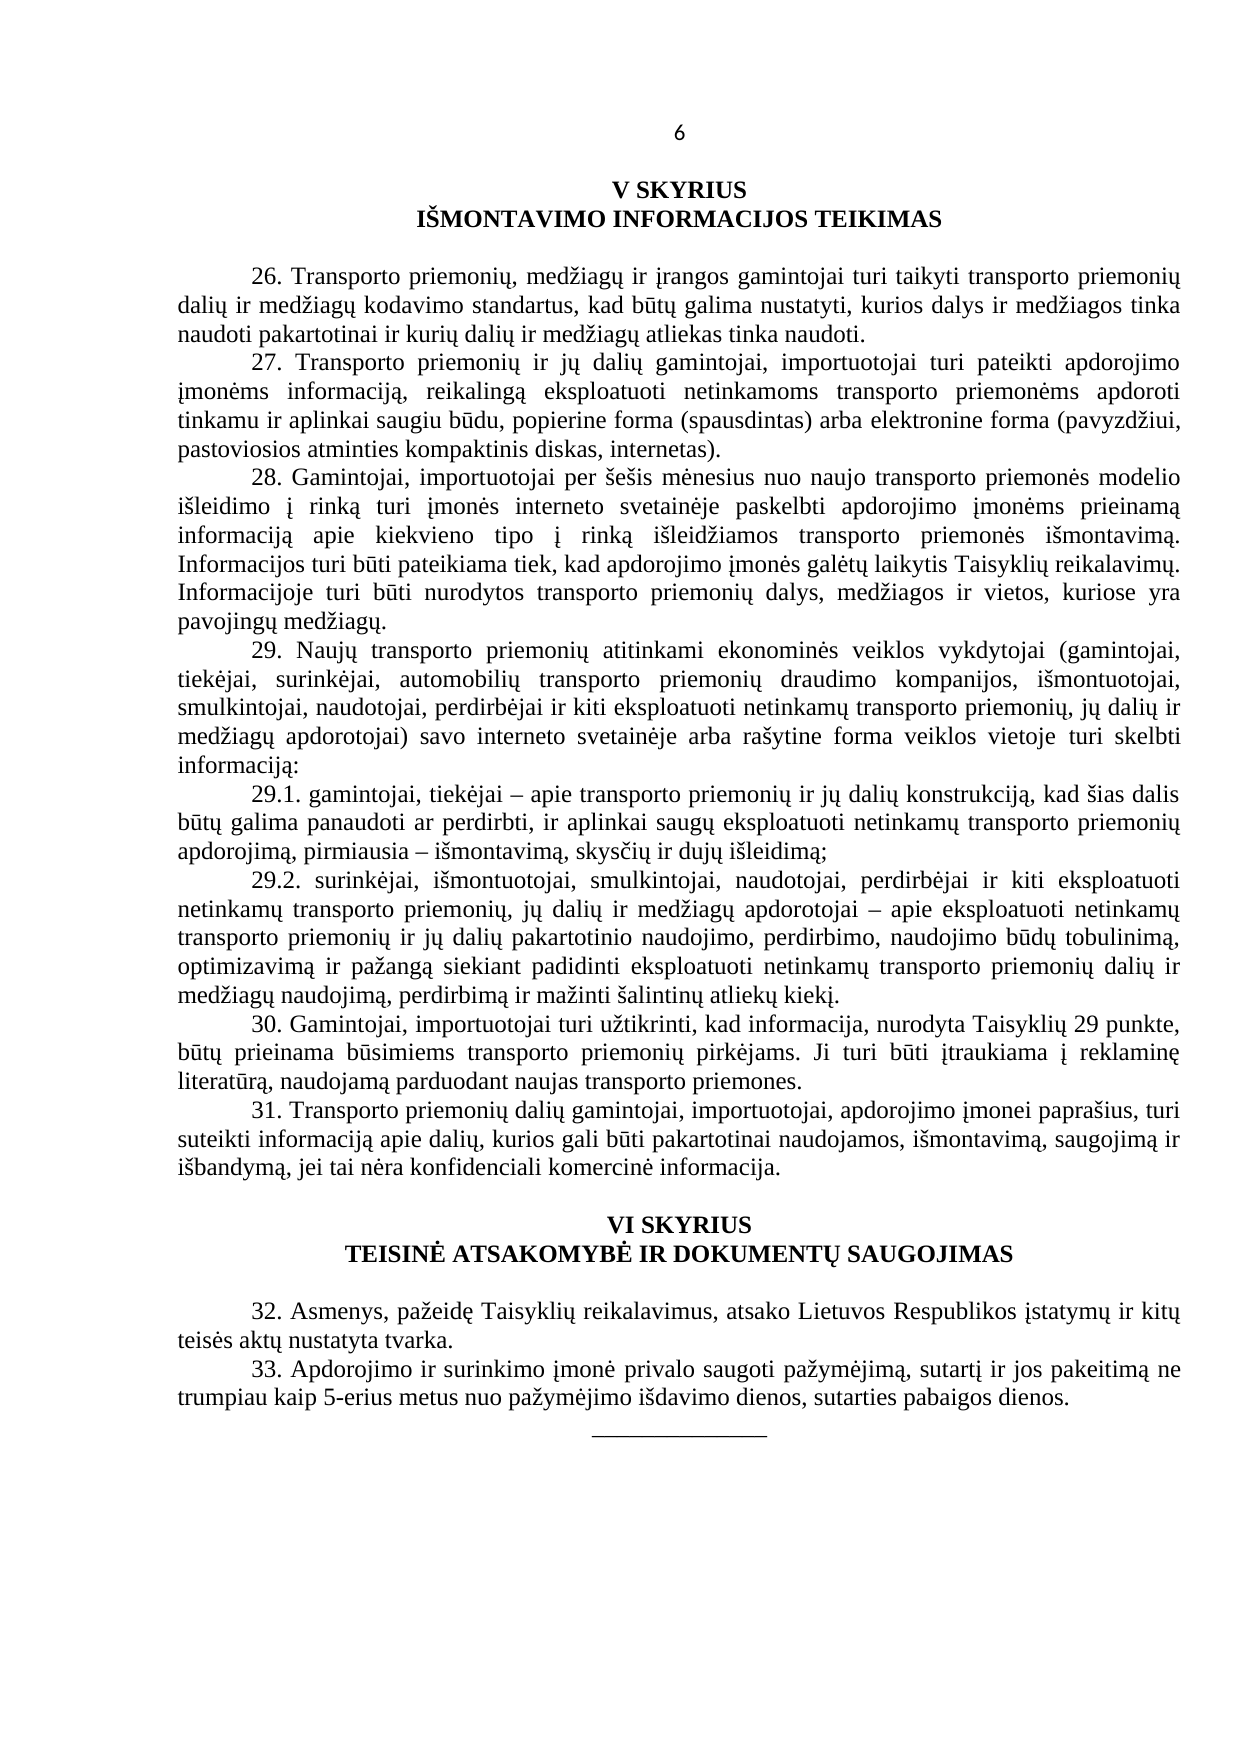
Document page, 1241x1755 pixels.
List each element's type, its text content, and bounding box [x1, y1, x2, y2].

text 27. Transporto priemonių ir jų dalių gamintojai, importuotojai turi pateikti apdorojimo įmonėms informaciją, reikalingą eksploatuoti netinkamoms transporto priemonėms apdoroti tinkamu ir aplinkai saugiu būdu, popierine forma (spausdintas) arba elektronine forma (pavyzdžiui, pastoviosios atminties kompaktinis diskas, internetas). [177, 347, 1181, 462]
text ______________ [177, 1411, 1181, 1440]
text 26. Transporto priemonių, medžiagų ir įrangos gamintojai turi taikyti transporto priemonių dalių ir medžiagų kodavimo standartus, kad būtų galima nustatyti, kurios dalys ir medžiagos tinka naudoti pakartotinai ir kurių dalių ir medžiagų atliekas tinka naudoti. [177, 261, 1181, 347]
text 32. Asmenys, pažeidę Taisyklių reikalavimus, atsako Lietuvos Respublikos įstatymų ir kitų teisės aktų nustatyta tvarka. [177, 1296, 1181, 1354]
text TEISINĖ ATSAKOMYBĖ ir dokumentų saugojimas [177, 1239, 1181, 1267]
text 30. Gamintojai, importuotojai turi užtikrinti, kad informacija, nurodyta Taisyklių 29 punkte, būtų prieinama būsimiems transporto priemonių pirkėjams. Ji turi būti įtraukiama į reklaminę literatūrą, naudojamą parduodant naujas transporto priemones. [177, 1009, 1181, 1095]
text 29.1. gamintojai, tiekėjai – apie transporto priemonių ir jų dalių konstrukciją, kad šias dalis būtų galima panaudoti ar perdirbti, ir aplinkai saugų eksploatuoti netinkamų transporto priemonių apdorojimą, pirmiausia – išmontavimą, skysčių ir dujų išleidimą; [177, 779, 1181, 865]
text vI SKYRIUS [177, 1210, 1181, 1239]
text 29.2. surinkėjai, išmontuotojai, smulkintojai, naudotojai, perdirbėjai ir kiti eksploatuoti netinkamų transporto priemonių, jų dalių ir medžiagų apdorotojai – apie eksploatuoti netinkamų transporto priemonių ir jų dalių pakartotinio naudojimo, perdirbimo, naudojimo būdų tobulinimą, optimizavimą ir pažangą siekiant padidinti eksploatuoti netinkamų transporto priemonių dalių ir medžiagų naudojimą, perdirbimą ir mažinti šalintinų atliekų kiekį. [177, 865, 1181, 1009]
text 28. Gamintojai, importuotojai per šešis mėnesius nuo naujo transporto priemonės modelio išleidimo į rinką turi įmonės interneto svetainėje paskelbti apdorojimo įmonėms prieinamą informaciją apie kiekvieno tipo į rinką išleidžiamos transporto priemonės išmontavimą. Informacijos turi būti pateikiama tiek, kad apdorojimo įmonės galėtų laikytis Taisyklių reikalavimų. Informacijoje turi būti nurodytos transporto priemonių dalys, medžiagos ir vietos, kuriose yra pavojingų medžiagų. [177, 462, 1181, 635]
text V SKYRIUS [177, 175, 1181, 204]
text 29. Naujų transporto priemonių atitinkami ekonominės veiklos vykdytojai (gamintojai, tiekėjai, surinkėjai, automobilių transporto priemonių draudimo kompanijos, išmontuotojai, smulkintojai, naudotojai, perdirbėjai ir kiti eksploatuoti netinkamų transporto priemonių, jų dalių ir medžiagų apdorotojai) savo interneto svetainėje arba rašytine forma veiklos vietoje turi skelbti informaciją: [177, 635, 1181, 779]
text 31. Transporto priemonių dalių gamintojai, importuotojai, apdorojimo įmonei paprašius, turi suteikti informaciją apie dalių, kurios gali būti pakartotinai naudojamos, išmontavimą, saugojimą ir išbandymą, jei tai nėra konfidenciali komercinė informacija. [177, 1095, 1181, 1181]
text 33. Apdorojimo ir surinkimo įmonė privalo saugoti pažymėjimą, sutartį ir jos pakeitimą ne trumpiau kaip 5-erius metus nuo pažymėjimo išdavimo dienos, sutarties pabaigos dienos. [177, 1354, 1181, 1411]
text IŠMONTAVIMO INFORMACIJOS TEIKIMAS [177, 204, 1181, 232]
